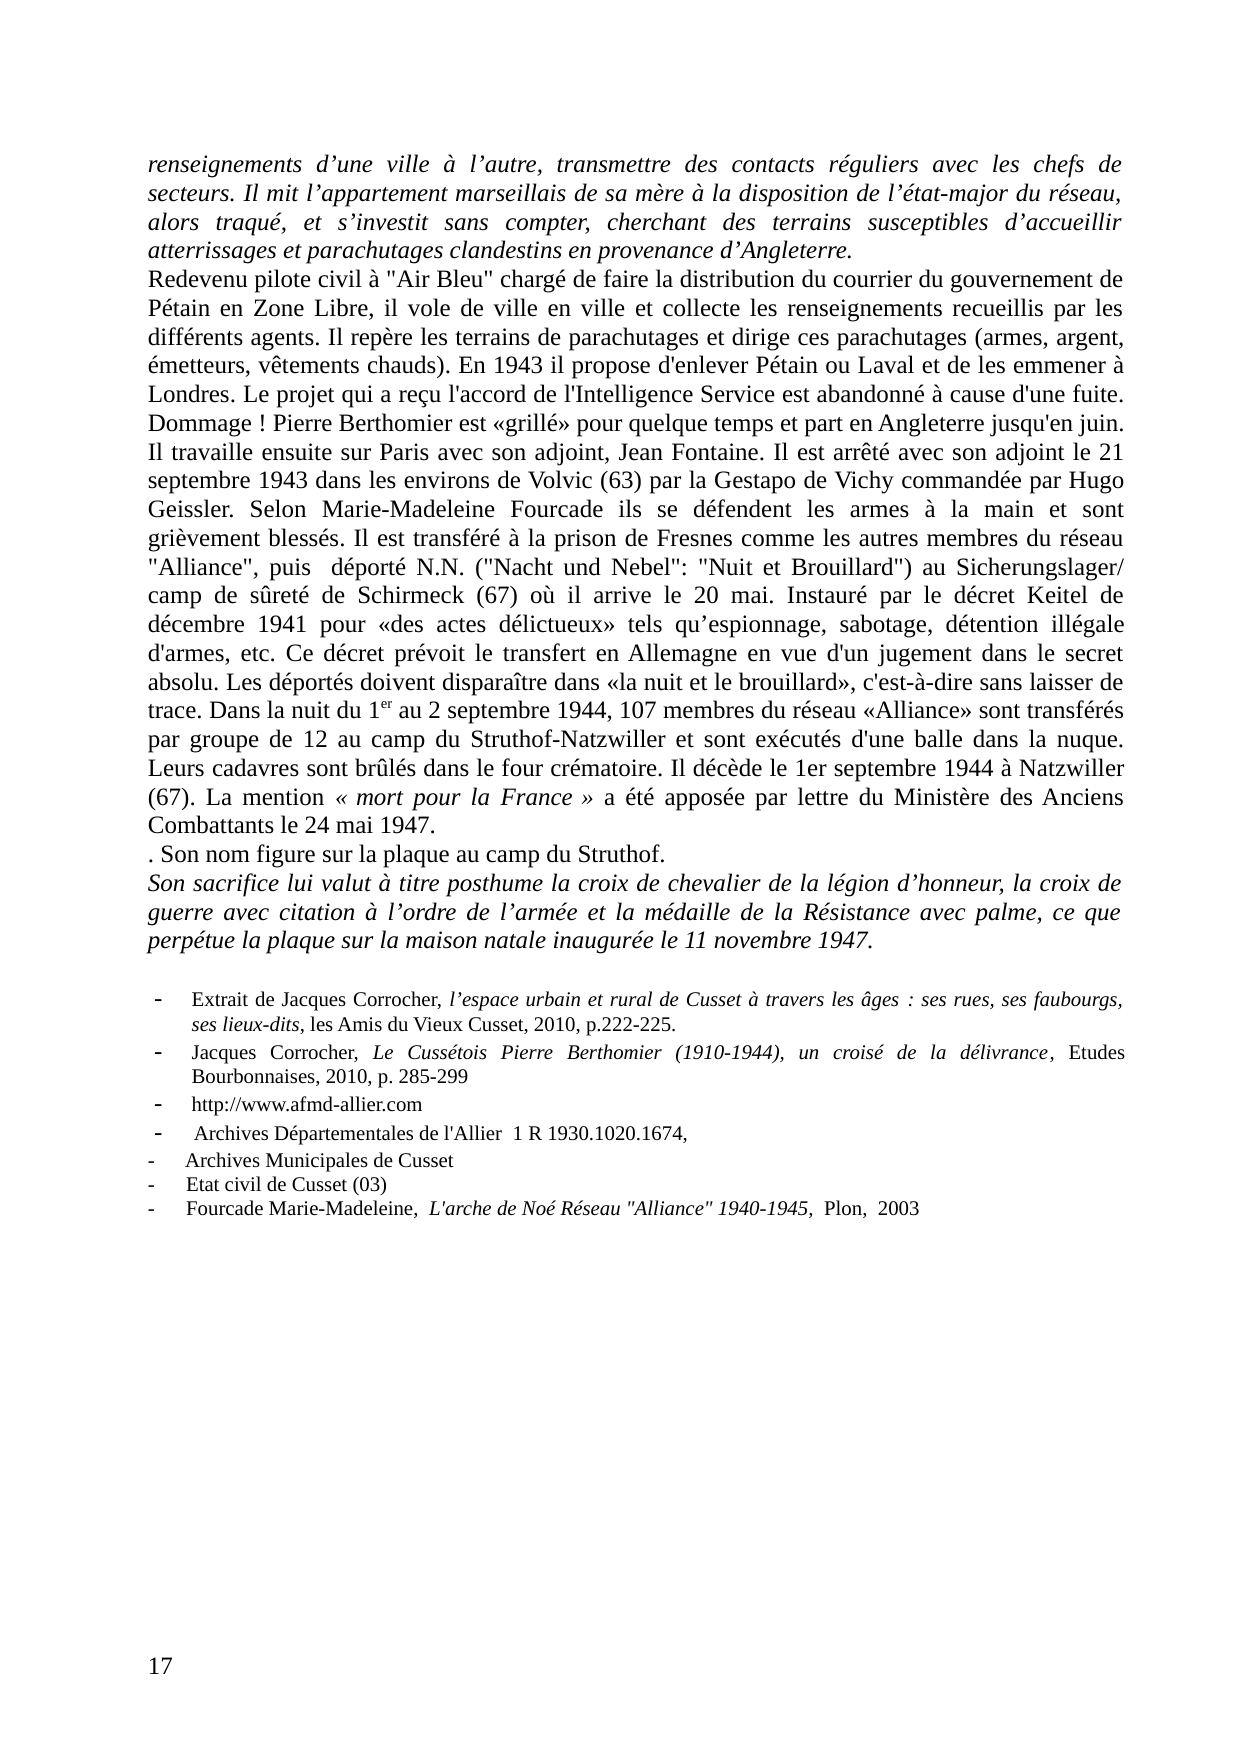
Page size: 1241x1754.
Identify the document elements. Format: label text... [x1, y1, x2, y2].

table_cell [146, 1511, 1127, 1542]
table_cell [146, 1340, 1127, 1371]
table_cell [146, 1441, 1127, 1479]
table_header renseignements d’une ville à l’autre, transmettre des contacts réguliers avec les chefs de secteurs. Il mit l’appartement marseillais de sa mère à la disposition de l’état-major du réseau, alors traqué, et s’investit sans compter, cherchant des terrains susceptibles d’accueillir atterrissages et parachutages clandestins en provenance d’Angleterre. Redevenu pilote civil à "Air Bleu" chargé de faire la distribution du courrier du gouvernement de Pétain en Zone Libre, il vole de ville en ville et collecte les renseignements recueillis par les différents agents. Il repère les terrains de parachutages et dirige ces parachutages (armes, argent, émetteurs, vêtements chauds). En 1943 il propose d'enlever Pétain ou Laval et de les emmener à Londres. Le projet qui a reçu l'accord de l'Intelligence Service est abandonné à cause d'une fuite. Dommage ! Pierre Berthomier est «grillé» pour quelque temps et part en Angleterre jusqu'en juin. Il travaille ensuite sur Paris avec son adjoint, Jean Fontaine. Il est arrêté avec son adjoint le 21 septembre 1943 dans les environs de Volvic (63) par la Gestapo de Vichy commandée par Hugo Geissler. Selon Marie-Madeleine Fourcade ils se défendent les armes à la main et sont grièvement blessés. Il est transféré à la prison de Fresnes comme les autres membres du réseau "Alliance", puis déporté N.N. ("Nacht und Nebel": "Nuit et Brouillard") au Sicherungslager/ camp de sûreté de Schirmeck (67) où il arrive le 20 mai. Instauré par le décret Keitel de décembre 1941 pour «des actes délictueux» tels qu’espionnage, sabotage, détention illégale d'armes, etc. Ce décret prévoit le transfert en Allemagne en vue d'un jugement dans le secret absolu. Les déportés doivent disparaître dans «la nuit et le brouillard», c'est-à-dire sans laisser de trace. Dans la nuit du 1er au 2 septembre 1944, 107 membres du réseau «Alliance» sont transférés par groupe de 12 au camp du Struthof-Natzwiller et sont exécutés d'une balle dans la nuque. Leurs cadavres sont brûlés dans le four crématoire. Il décède le 1er septembre 1944 à Natzwiller (67). La mention « mort pour la France » a été apposée par lettre du Ministère des Anciens Combattants le 24 mai 1947. . Son nom figure sur la plaque au camp du Struthof. Son sacrifice lui valut à titre posthume la croix de chevalier de la légion d’honneur, la croix de guerre avec citation à l’ordre de l’armée et la médaille de la Résistance avec palme, ce que perpétue la plaque sur la maison natale inaugurée le 11 novembre 1947. Extrait de Jacques Corrocher, l’espace urbain et rural de Cusset à travers les âges : ses rues, ses faubourgs, ses lieux-dits, les Amis du Vieux Cusset, 2010, p.222-225. Jacques Corrocher, Le Cussétois Pierre Berthomier (1910-1944), un croisé de la délivrance, Etudes Bourbonnaises, 2010, p. 285-299 http://www.afmd-allier.com - Archives Départementales de l'Allier 1 R 1930.1020.1674, [146, 148, 1127, 1276]
table_cell [146, 1574, 1127, 1606]
table_cell [146, 1479, 1127, 1511]
table_cell [146, 1308, 1127, 1339]
table_header - Archives Municipales de Cusset - Etat civil de Cusset (03) - Fourcade Marie-Madeleine, L'arche de Noé Réseau "Alliance" 1940-1945, Plon, 2003 [146, 1146, 1103, 1245]
table_cell [146, 1409, 1127, 1441]
table_cell [146, 1543, 1127, 1574]
table_cell [146, 1276, 1127, 1308]
table_cell [146, 1371, 1127, 1409]
